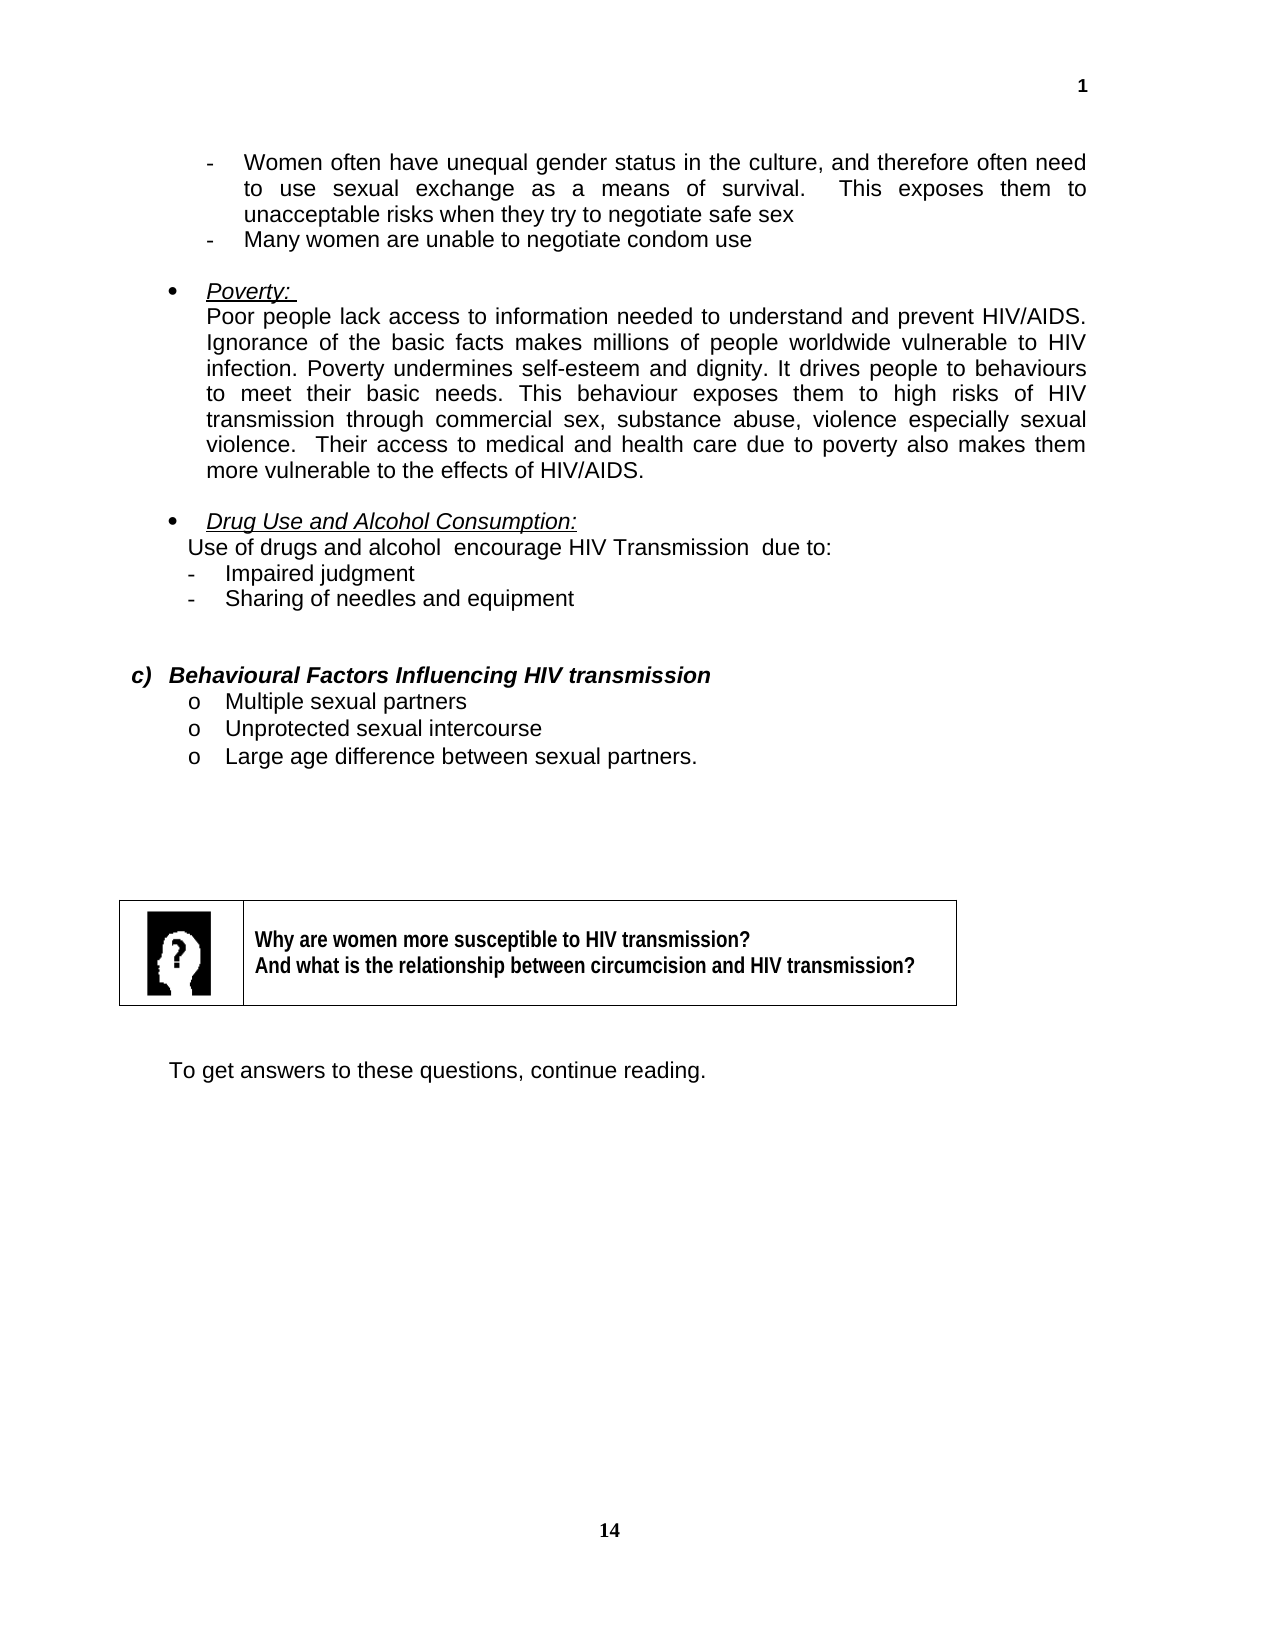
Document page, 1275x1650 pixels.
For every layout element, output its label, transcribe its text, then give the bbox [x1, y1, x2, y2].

list Sharing of needles and equipment [187, 586, 1087, 612]
table_header [120, 901, 243, 1005]
list Women often have unequal gender status in the culture, and therefore often need to use sexual exchange as a means of survival. This exposes them to unacceptable risks when they try to negotiate safe sex [206, 150, 1087, 227]
picture [147, 909, 213, 997]
table_header Why are women more susceptible to HIV transmission? And what is the relationship between circumcision and HIV transmission? [244, 901, 956, 1005]
text Poor people lack access to information needed to understand and prevent HIV/AIDS. Ignorance of the basic facts makes millions of people worldwide vulnerable to HIV infection. Poverty undermines self-esteem and dignity. It drives people to behaviours to meet their basic needs. This behaviour exposes them to high risks of HIV transmission through commercial sex, substance abuse, violence especially sexual violence. Their access to medical and health care due to poverty also makes them more vulnerable to the effects of HIV/AIDS. [206, 304, 1087, 483]
list Drug Use and Alcohol Consumption: [169, 509, 1087, 534]
list Unprotected sexual intercourse [187, 716, 1087, 744]
list Behavioural Factors Influencing HIV transmission [131, 663, 1087, 688]
list Many women are unable to negotiate condom use [206, 227, 1087, 253]
list Large age difference between sexual partners. [187, 744, 1087, 771]
list Poverty: [169, 278, 1087, 304]
list Multiple sexual partners [187, 688, 1087, 716]
text To get answers to these questions, continue reading. [169, 1057, 1087, 1083]
text Use of drugs and alcohol encourage HIV Transmission due to: [169, 534, 1087, 560]
list Impaired judgment [187, 560, 1087, 586]
